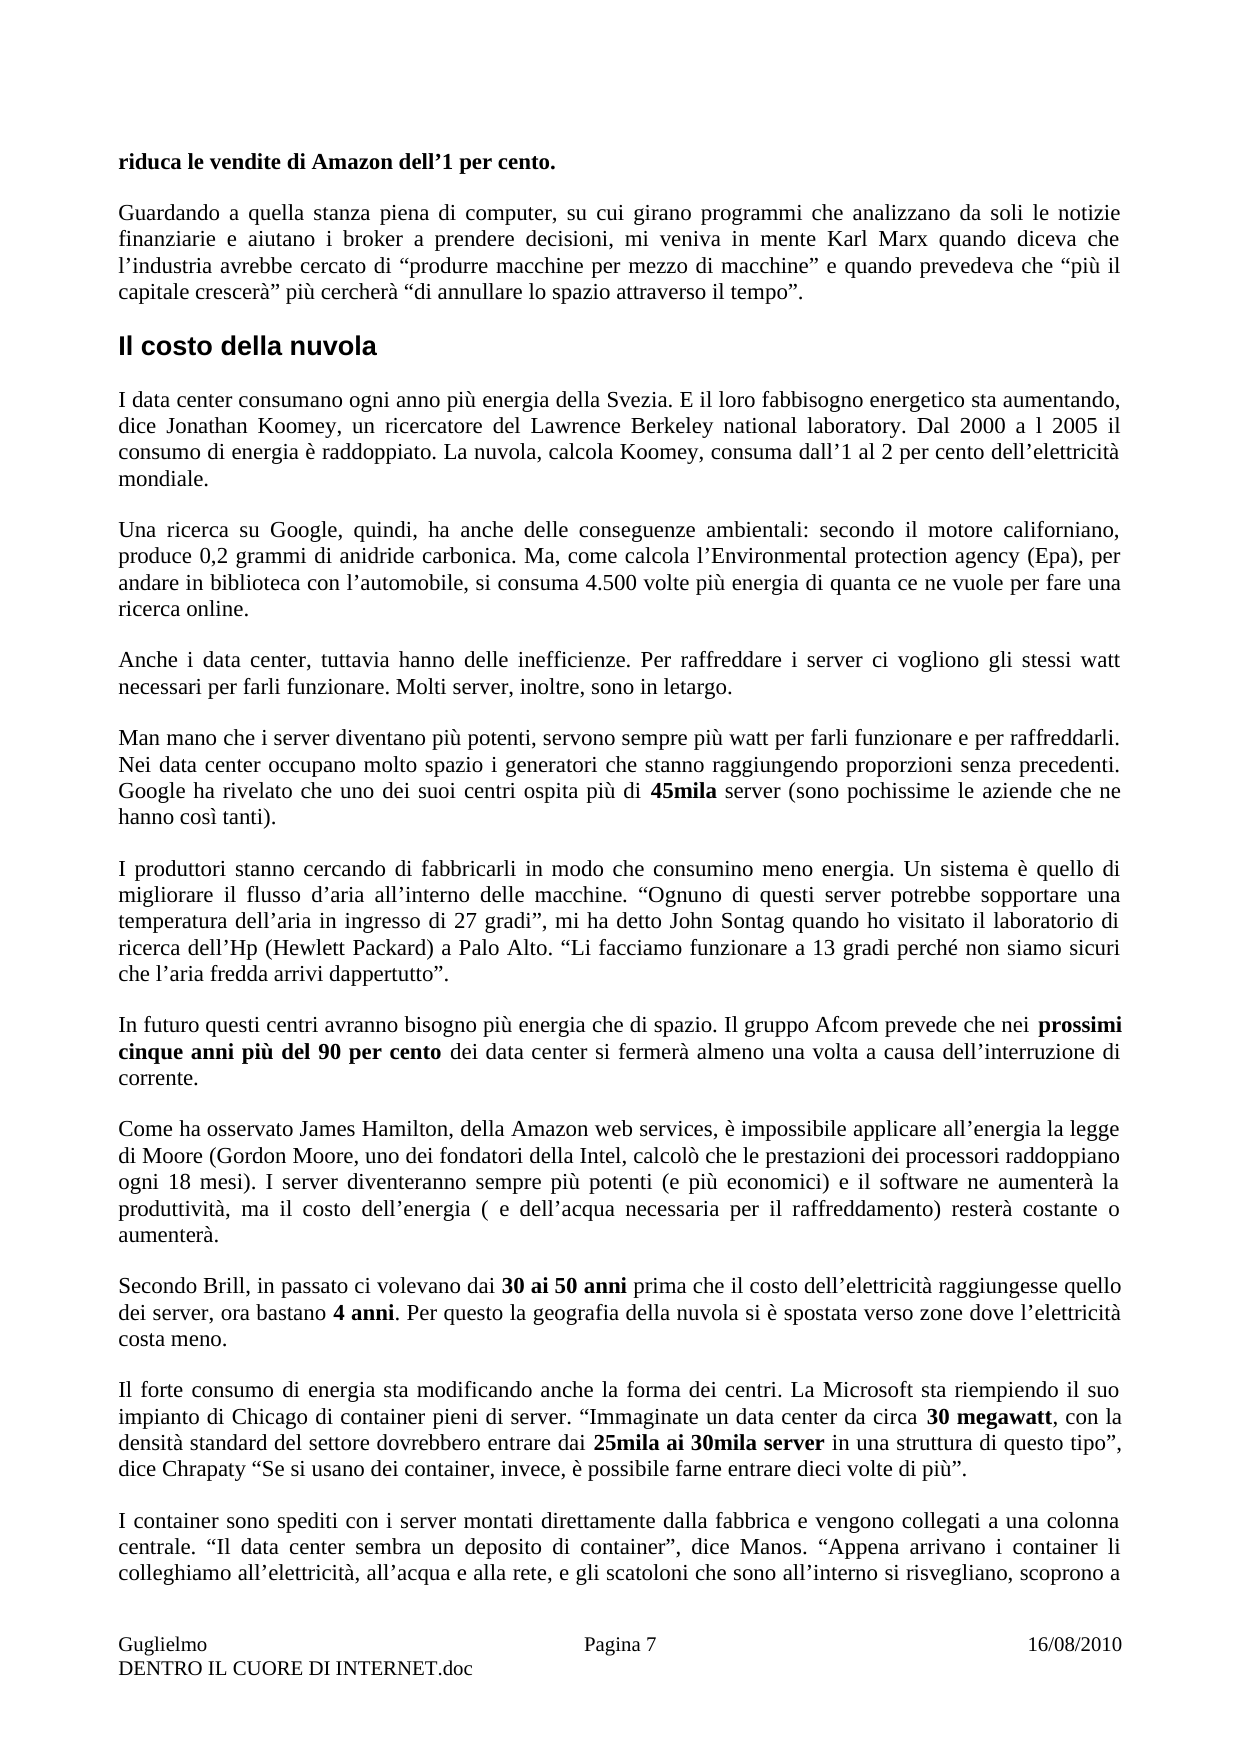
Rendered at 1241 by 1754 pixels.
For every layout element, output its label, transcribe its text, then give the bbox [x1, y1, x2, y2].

text riduca le vendite di Amazon dell’1 per cento. [118, 148, 1122, 174]
text In futuro questi centri avranno bisogno più energia che di spazio. Il gruppo Afcom prevede che nei prossimi cinque anni più del 90 per cento dei data center si fermerà almeno una volta a causa dell’interruzione di corrente. [118, 1011, 1122, 1091]
text Man mano che i server diventano più potenti, servono sempre più watt per farli funzionare e per raffreddarli. Nei data center occupano molto spazio i generatori che stanno raggiungendo proporzioni senza precedenti. Google ha rivelato che uno dei suoi centri ospita più di 45mila server (sono pochissime le aziende che ne hanno così tanti). [118, 724, 1122, 830]
text Una ricerca su Google, quindi, ha anche delle conseguenze ambientali: secondo il motore californiano, produce 0,2 grammi di anidride carbonica. Ma, come calcola l’Environmental protection agency (Epa), per andare in biblioteca con l’automobile, si consuma 4.500 volte più energia di quanta ce ne vuole per fare una ricerca online. [118, 516, 1122, 622]
text Il forte consumo di energia sta modificando anche la forma dei centri. La Microsoft sta riempiendo il suo impianto di Chicago di container pieni di server. “Immaginate un data center da circa 30 megawatt, con la densità standard del settore dovrebbero entrare dai 25mila ai 30mila server in una struttura di questo tipo”, dice Chrapaty “Se si usano dei container, invece, è possibile farne entrare dieci volte di più”. [118, 1376, 1122, 1482]
text Come ha osservato James Hamilton, della Amazon web services, è impossibile applicare all’energia la legge di Moore (Gordon Moore, uno dei fondatori della Intel, calcolò che le prestazioni dei processori raddoppiano ogni 18 mesi). I server diventeranno sempre più potenti (e più economici) e il software ne aumenterà la produttività, ma il costo dell’energia ( e dell’acqua necessaria per il raffreddamento) resterà costante o aumenterà. [118, 1116, 1122, 1247]
subtitle Il costo della nuvola [118, 329, 1122, 361]
text Guardando a quella stanza piena di computer, su cui girano programmi che analizzano da soli le notizie finanziarie e aiutano i broker a prendere decisioni, mi veniva in mente Karl Marx quando diceva che l’industria avrebbe cercato di “produrre macchine per mezzo di macchine” e quando prevedeva che “più il capitale crescerà” più cercherà “di annullare lo spazio attraverso il tempo”. [118, 199, 1122, 304]
text I produttori stanno cercando di fabbricarli in modo che consumino meno energia. Un sistema è quello di migliorare il flusso d’aria all’interno delle macchine. “Ognuno di questi server potrebbe sopportare una temperatura dell’aria in ingresso di 27 gradi”, mi ha detto John Sontag quando ho visitato il laboratorio di ricerca dell’Hp (Hewlett Packard) a Palo Alto. “Li facciamo funzionare a 13 gradi perché non siamo sicuri che l’aria fredda arrivi dappertutto”. [118, 855, 1122, 986]
text I data center consumano ogni anno più energia della Svezia. E il loro fabbisogno energetico sta aumentando, dice Jonathan Koomey, un ricercatore del Lawrence Berkeley national laboratory. Dal 2000 a l 2005 il consumo di energia è raddoppiato. La nuvola, calcola Koomey, consuma dall’1 al 2 per cento dell’elettricità mondiale. [118, 386, 1122, 491]
text Anche i data center, tuttavia hanno delle inefficienze. Per raffreddare i server ci vogliono gli stessi watt necessari per farli funzionare. Molti server, inoltre, sono in letargo. [118, 647, 1122, 699]
text I container sono spediti con i server montati direttamente dalla fabbrica e vengono collegati a una colonna centrale. “Il data center sembra un deposito di container”, dice Manos. “Appena arrivano i container li colleghiamo all’elettricità, all’acqua e alla rete, e gli scatoloni che sono all’interno si risvegliano, scoprono a [118, 1507, 1122, 1586]
text Secondo Brill, in passato ci volevano dai 30 ai 50 anni prima che il costo dell’elettricità raggiungesse quello dei server, ora bastano 4 anni. Per questo la geografia della nuvola si è spostata verso zone dove l’elettricità costa meno. [118, 1272, 1122, 1351]
